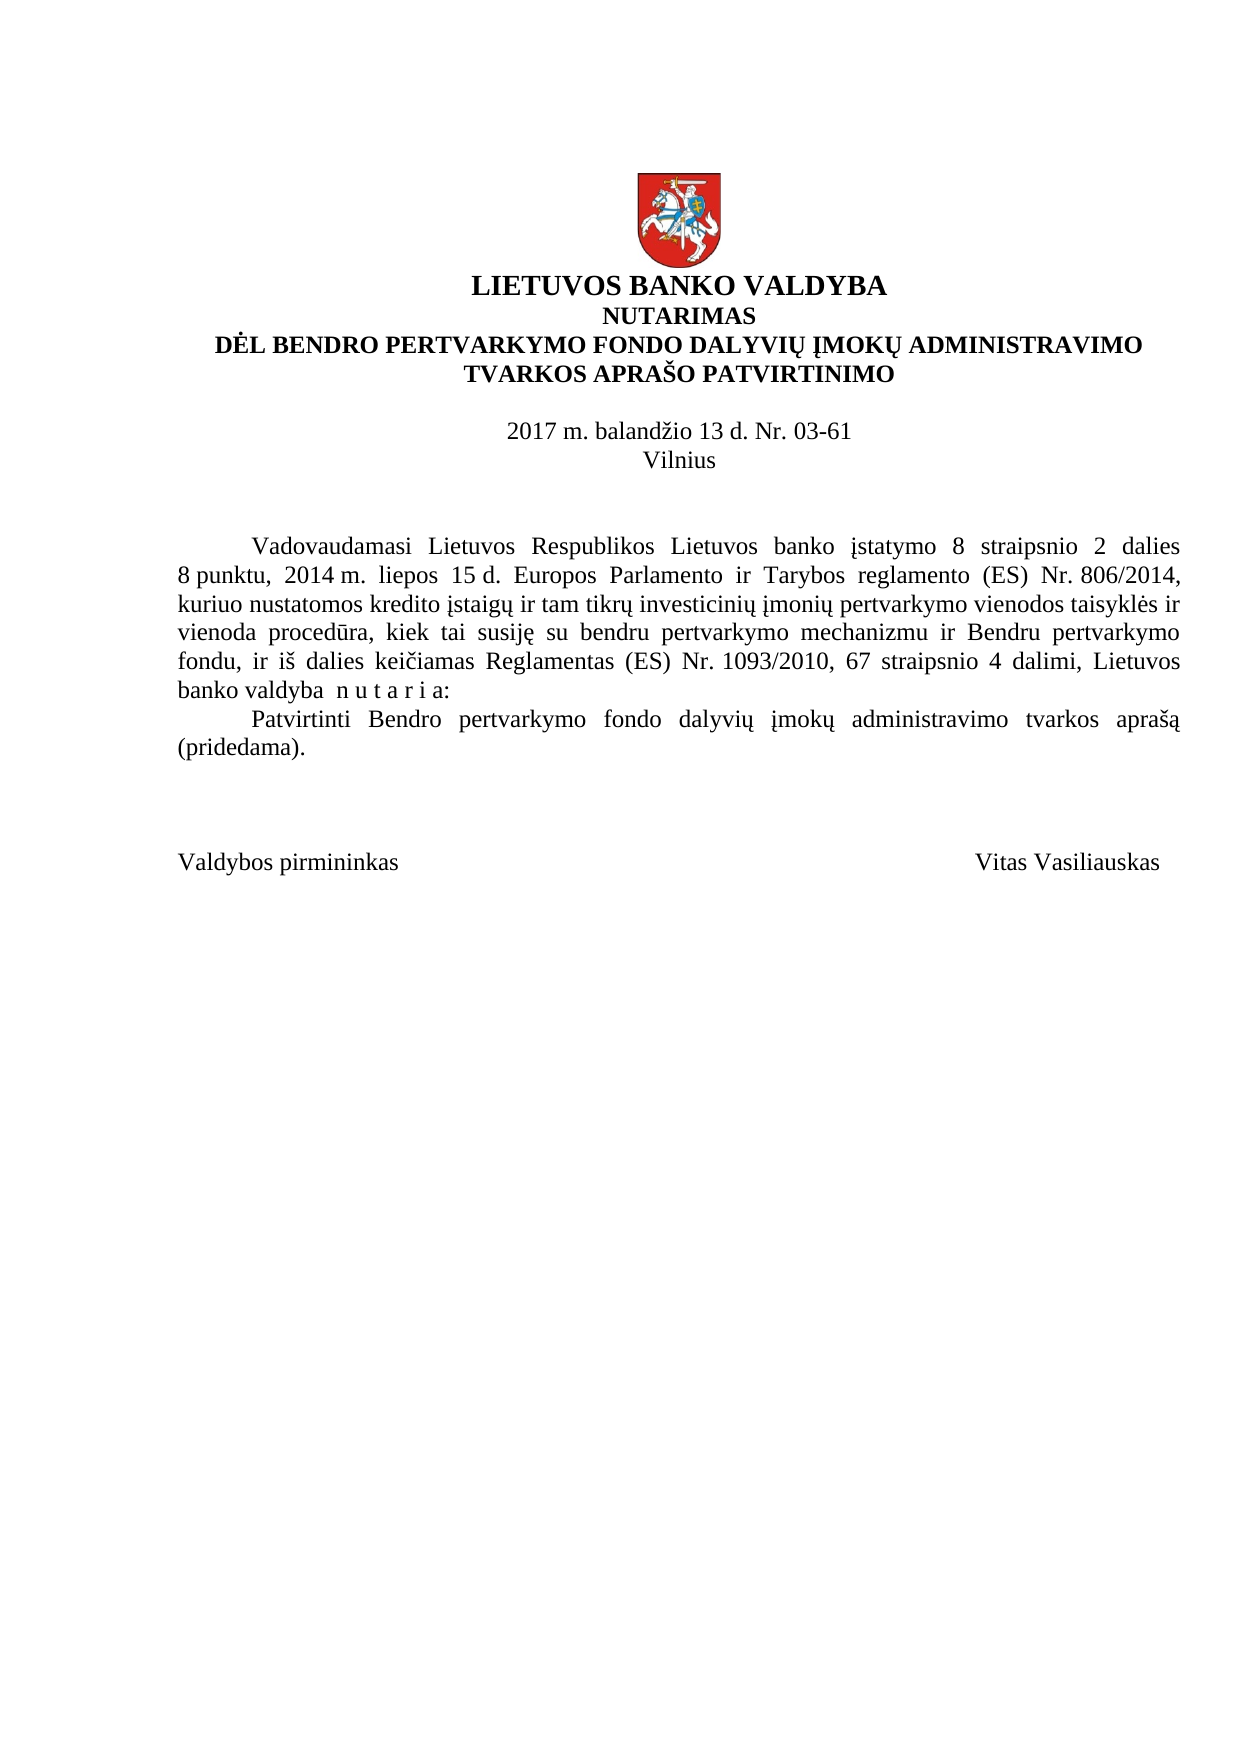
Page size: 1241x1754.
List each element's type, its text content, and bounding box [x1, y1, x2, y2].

text NUTARIMAS [177, 301, 1181, 330]
text DĖL BENDRO PERTVARKYMO FONDO DALYVIŲ ĮMOKŲ ADMINISTRAVIMO TVARKOS APRAŠO PATVIRTINIMO [177, 330, 1181, 387]
text Patvirtinti Bendro pertvarkymo fondo dalyvių įmokų administravimo tvarkos aprašą (pridedama). [177, 704, 1181, 761]
text Vilnius [177, 445, 1181, 474]
text LIETUVOS BANKO VALDYBA [177, 268, 1181, 301]
text Valdybos pirmininkas Vitas Vasiliauskas [177, 847, 1181, 876]
text 2017 m. balandžio 13 d. Nr. 03-61 [177, 416, 1181, 445]
text Vadovaudamasi Lietuvos Respublikos Lietuvos banko įstatymo 8 straipsnio 2 dalies 8 punktu, 2014 m. liepos 15 d. Europos Parlamento ir Tarybos reglamento (ES) Nr. 806/2014, kuriuo nustatomos kredito įstaigų ir tam tikrų investicinių įmonių pertvarkymo vienodos taisyklės ir vienoda procedūra, kiek tai susiję su bendru pertvarkymo mechanizmu ir Bendru pertvarkymo fondu, ir iš dalies keičiamas Reglamentas (ES) Nr. 1093/2010, 67 straipsnio 4 dalimi, Lietuvos banko valdyba n u t a r i a: [177, 531, 1181, 704]
